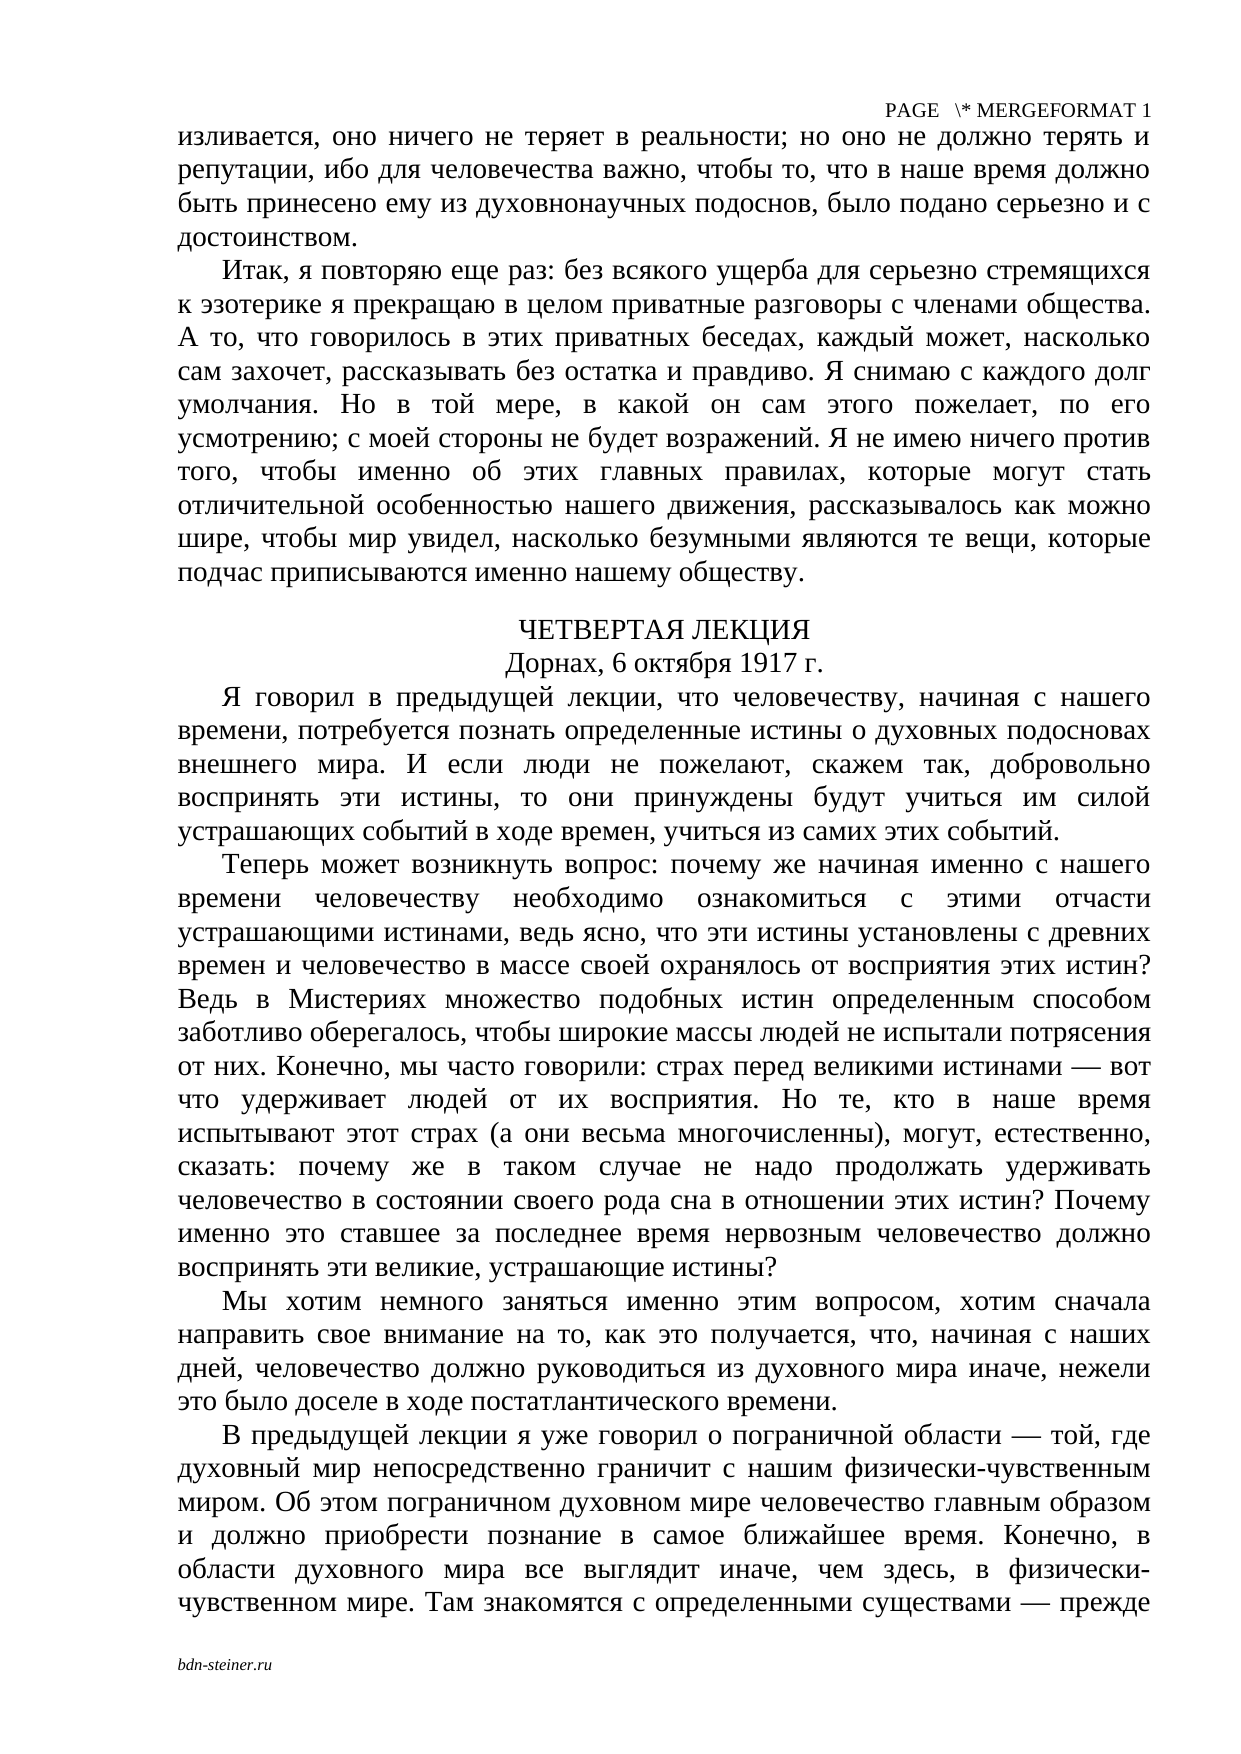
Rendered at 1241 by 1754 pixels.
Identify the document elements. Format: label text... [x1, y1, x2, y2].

text изливается, оно ничего не теряет в реальности; но оно не должно терять и репутации, ибо для человечества важно, чтобы то, что в наше время должно быть принесено ему из духовнонаучных подоснов, было подано серьезно и с достоинством. [177, 118, 1152, 252]
text Дорнах, 6 октября 1917 г. [177, 645, 1152, 679]
text ЧЕТВЕРТАЯ ЛЕКЦИЯ [177, 612, 1152, 645]
text Теперь может возникнуть вопрос: почему же начиная именно с нашего времени человечеству необходимо ознакомиться с этими отчасти устрашающими истинами, ведь ясно, что эти истины установлены с древних времен и человечество в массе своей охранялось от восприятия этих истин? Ведь в Мистериях множество подобных истин определенным способом заботливо оберегалось, чтобы широкие массы людей не испытали потрясения от них. Конечно, мы часто говорили: страх перед великими истинами — вот что удерживает людей от их восприятия. Но те, кто в наше время испытывают этот страх (а они весьма многочисленны), могут, естественно, сказать: почему же в таком случае не надо продолжать удерживать человечество в состоянии своего рода сна в отношении этих истин? Почему именно это ставшее за последнее время нервозным человечество должно воспринять эти великие, устрашающие истины? [177, 847, 1152, 1283]
text В предыдущей лекции я уже говорил о пограничной области — той, где духовный мир непосредственно граничит с нашим физически-чувственным миром. Об этом пограничном духовном мире человечество главным образом и должно приобрести познание в самое ближайшее время. Конечно, в области духовного мира все выглядит иначе, чем здесь, в физически-чувственном мире. Там знакомятся с определенными существами — прежде [177, 1417, 1152, 1618]
text Я говорил в предыдущей лекции, что человечеству, начиная с нашего времени, потребуется познать определенные истины о духовных подосновах внешнего мира. И если люди не пожелают, скажем так, добровольно воспринять эти истины, то они принуждены будут учиться им силой устрашающих событий в ходе времен, учиться из самих этих событий. [177, 679, 1152, 847]
text Итак, я повторяю еще раз: без всякого ущерба для серьезно стремящихся к эзотерике я прекращаю в целом приватные разговоры с членами общества. А то, что говорилось в этих приватных беседах, каждый может, насколько сам захочет, рассказывать без остатка и правдиво. Я снимаю с каждого долг умолчания. Но в той мере, в какой он сам этого пожелает, по его усмотрению; с моей стороны не будет возражений. Я не имею ничего против того, чтобы именно об этих главных правилах, которые могут стать отличительной особенностью нашего движения, рассказывалось как можно шире, чтобы мир увидел, насколько безумными являются те вещи, которые подчас приписываются именно нашему обществу. [177, 252, 1152, 588]
text Мы хотим немного заняться именно этим вопросом, хотим сначала направить свое внимание на то, как это получается, что, начиная с наших дней, человечество должно руководиться из духовного мира иначе, нежели это было доселе в ходе постатлантического времени. [177, 1283, 1152, 1417]
